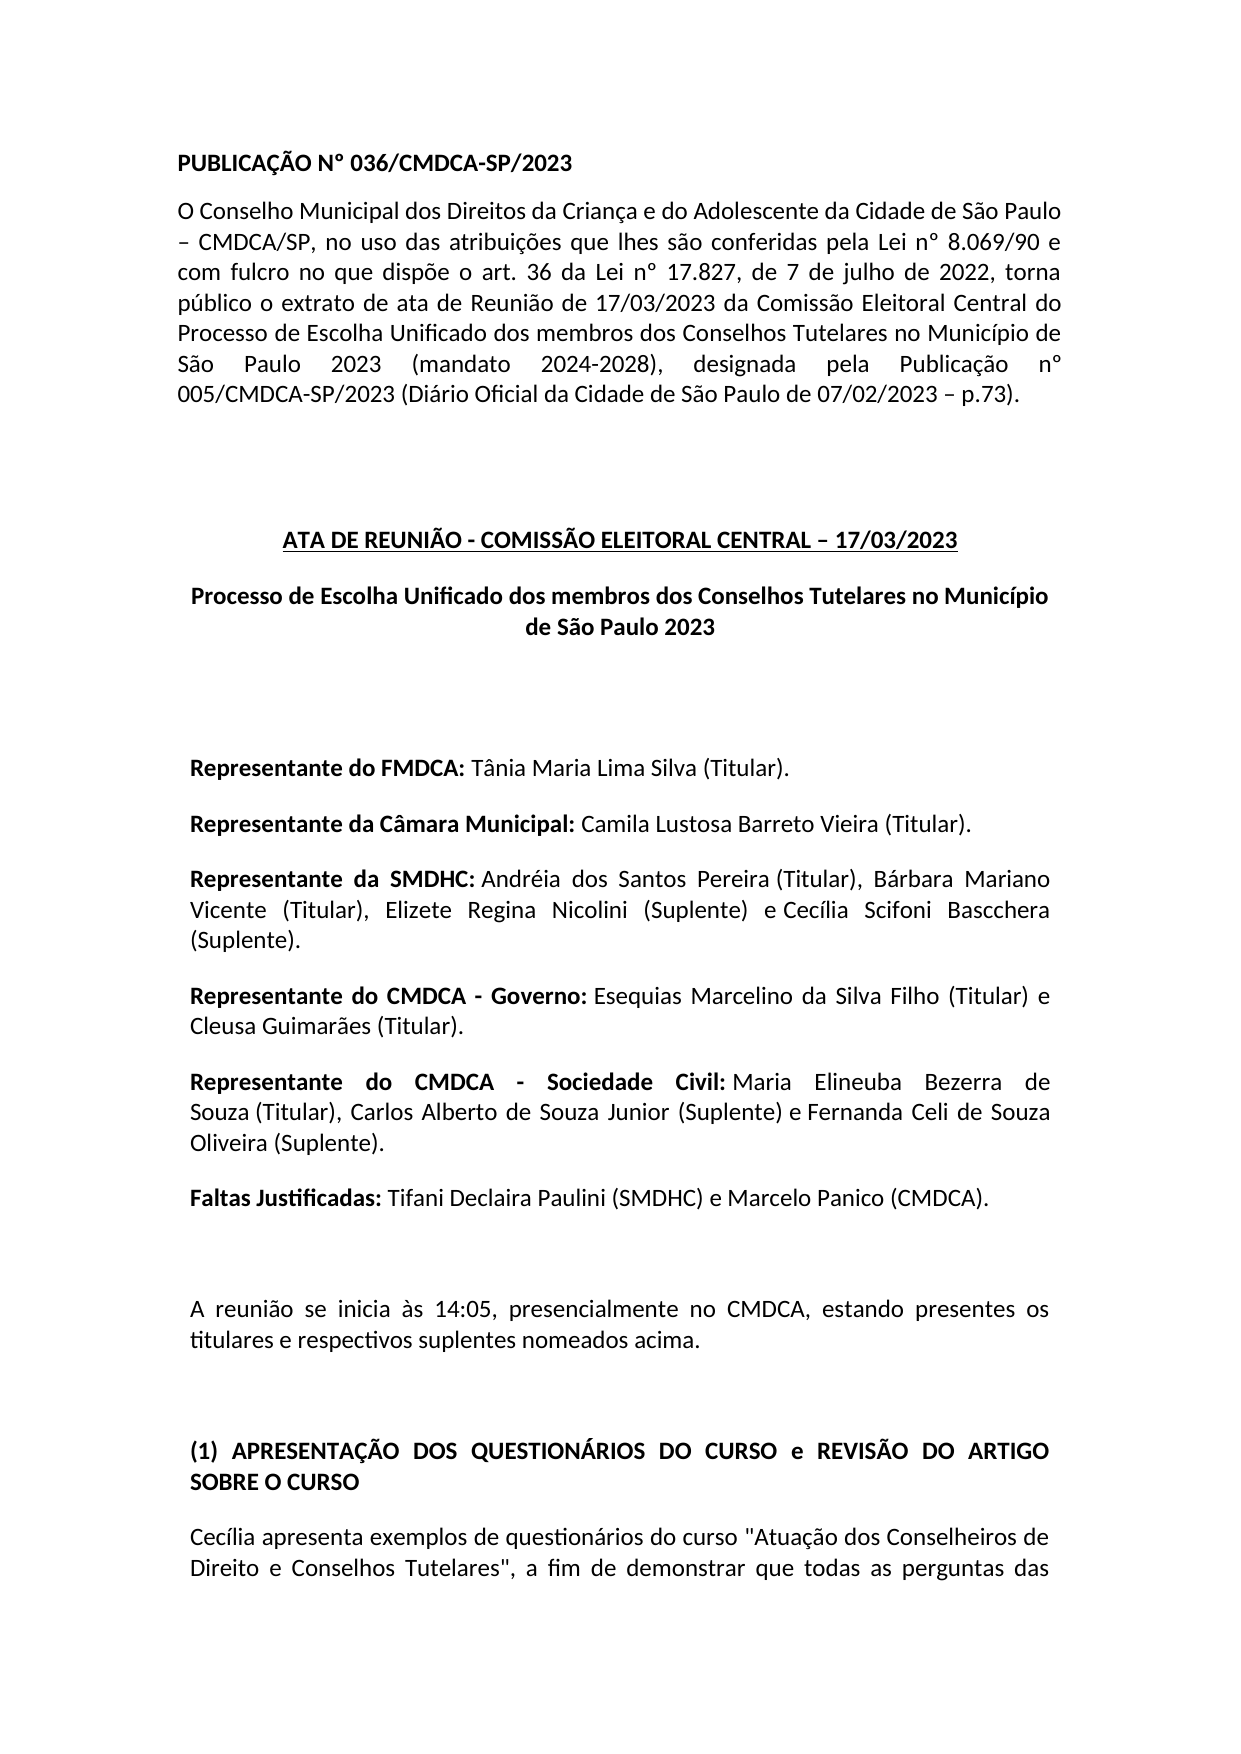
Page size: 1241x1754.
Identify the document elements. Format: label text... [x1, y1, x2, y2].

text Faltas Justificadas: Tifani Declaira Paulini (SMDHC) e Marcelo Panico (CMDCA). [190, 1182, 1051, 1213]
text Representante do CMDCA - Sociedade Civil: Maria Elineuba Bezerra de Souza (Titular), Carlos Alberto de Souza Junior (Suplente) e Fernanda Celi de Souza Oliveira (Suplente). [190, 1066, 1051, 1157]
text O Conselho Municipal dos Direitos da Criança e do Adolescente da Cidade de São Paulo – CMDCA/SP, no uso das atribuições que lhes são conferidas pela Lei nº 8.069/90 e com fulcro no que dispõe o art. 36 da Lei nº 17.827, de 7 de julho de 2022, torna público o extrato de ata de Reunião de 17/03/2023 da Comissão Eleitoral Central do Processo de Escolha Unificado dos membros dos Conselhos Tutelares no Município de São Paulo 2023 (mandato 2024-2028), designada pela Publicação nº 005/CMDCA-SP/2023 (Diário Oficial da Cidade de São Paulo de 07/02/2023 – p.73). [177, 195, 1063, 409]
text Representante da Câmara Municipal: Camila Lustosa Barreto Vieira (Titular). [190, 808, 1051, 838]
text Representante do FMDCA: Tânia Maria Lima Silva (Titular). [190, 722, 1051, 783]
text PUBLICAÇÃO Nº 036/CMDCA-SP/2023 [177, 148, 1063, 178]
text (1) APRESENTAÇÃO DOS QUESTIONÁRIOS DO CURSO e REVISÃO DO ARTIGO SOBRE O CURSO [190, 1435, 1051, 1496]
text Representante do CMDCA - Governo: Esequias Marcelino da Silva Filho (Titular) e Cleusa Guimarães (Titular). [190, 980, 1051, 1041]
text Cecília apresenta exemplos de questionários do curso "Atuação dos Conselheiros de Direito e Conselhos Tutelares", a fim de demonstrar que todas as perguntas das [190, 1521, 1051, 1582]
text Processo de Escolha Unificado dos membros dos Conselhos Tutelares no Município de São Paulo 2023 [190, 580, 1051, 641]
text Representante da SMDHC: Andréia dos Santos Pereira (Titular), Bárbara Mariano Vicente (Titular), Elizete Regina Nicolini (Suplente) e Cecília Scifoni Bascchera (Suplente). [190, 863, 1051, 955]
text ATA DE REUNIÃO - COMISSÃO ELEITORAL CENTRAL – 17/03/2023 [190, 494, 1051, 555]
text A reunião se inicia às 14:05, presencialmente no CMDCA, estando presentes os titulares e respectivos suplentes nomeados acima. [190, 1293, 1051, 1354]
